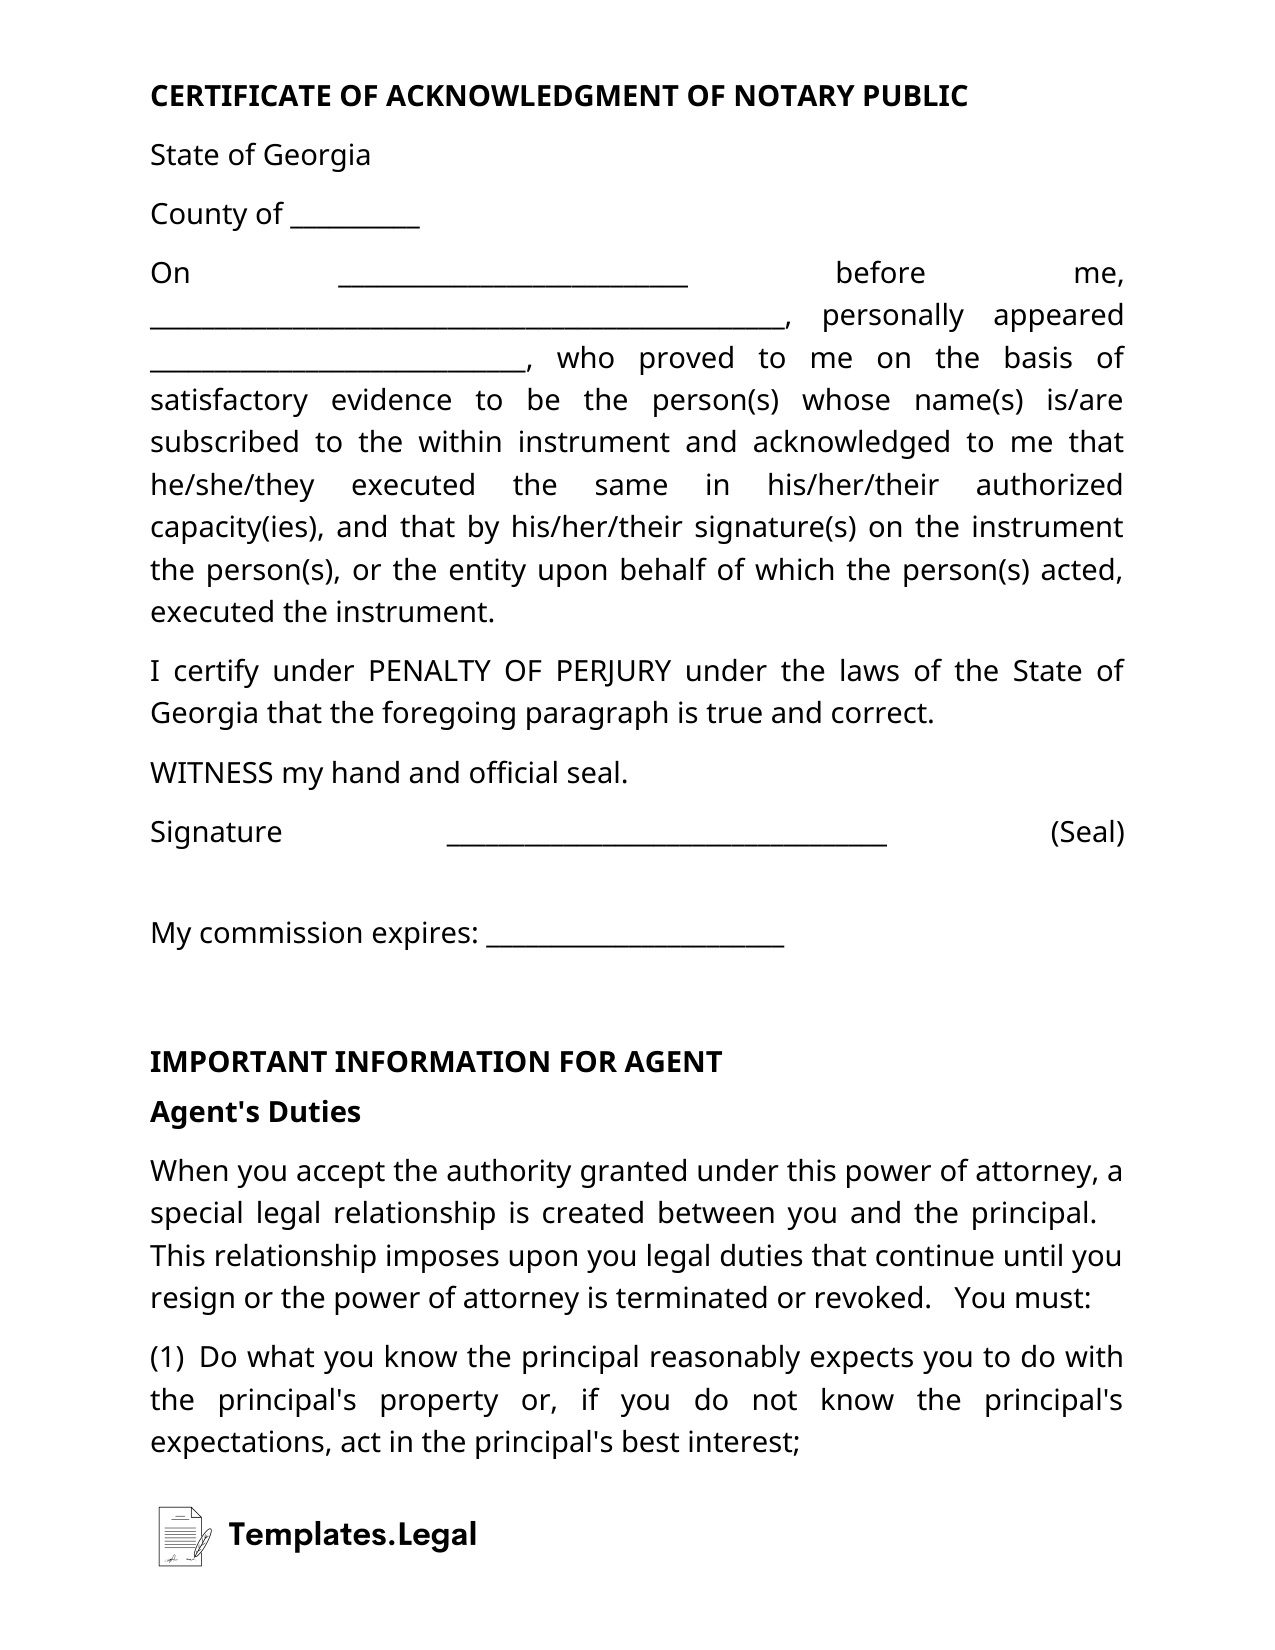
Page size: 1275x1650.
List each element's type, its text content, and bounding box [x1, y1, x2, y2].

text When you accept the authority granted under this power of attorney, a special legal relationship is created between you and the principal. This relationship imposes upon you legal duties that continue until you resign or the power of attorney is terminated or revoked. You must: [150, 1150, 1125, 1317]
text State of Georgia [150, 134, 1125, 174]
text CERTIFICATE OF ACKNOWLEDGMENT OF NOTARY PUBLIC [150, 75, 1125, 115]
text (1) Do what you know the principal reasonably expects you to do with the principal's property or, if you do not know the principal's expectations, act in the principal's best interest; [150, 1336, 1125, 1461]
text My commission expires: _______________________ [150, 912, 1125, 952]
text WITNESS my hand and official seal. [150, 752, 1125, 792]
text Agent's Duties [150, 1091, 1125, 1131]
text IMPORTANT INFORMATION FOR AGENT [150, 1041, 1125, 1081]
text Signature __________________________________ (Seal) [150, 811, 1125, 893]
text I certify under PENALTY OF PERJURY under the laws of the State of Georgia that the foregoing paragraph is true and correct. [150, 650, 1125, 732]
text On ___________________________ before me, _________________________________________________, personally appeared _____________________________, who proved to me on the basis of satisfactory evidence to be the person(s) whose name(s) is/are subscribed to the within instrument and acknowledged to me that he/she/they executed the same in his/her/their authorized capacity(ies), and that by his/her/their signature(s) on the instrument the person(s), or the entity upon behalf of which the person(s) acted, executed the instrument. [150, 252, 1125, 631]
text County of __________ [150, 193, 1125, 233]
